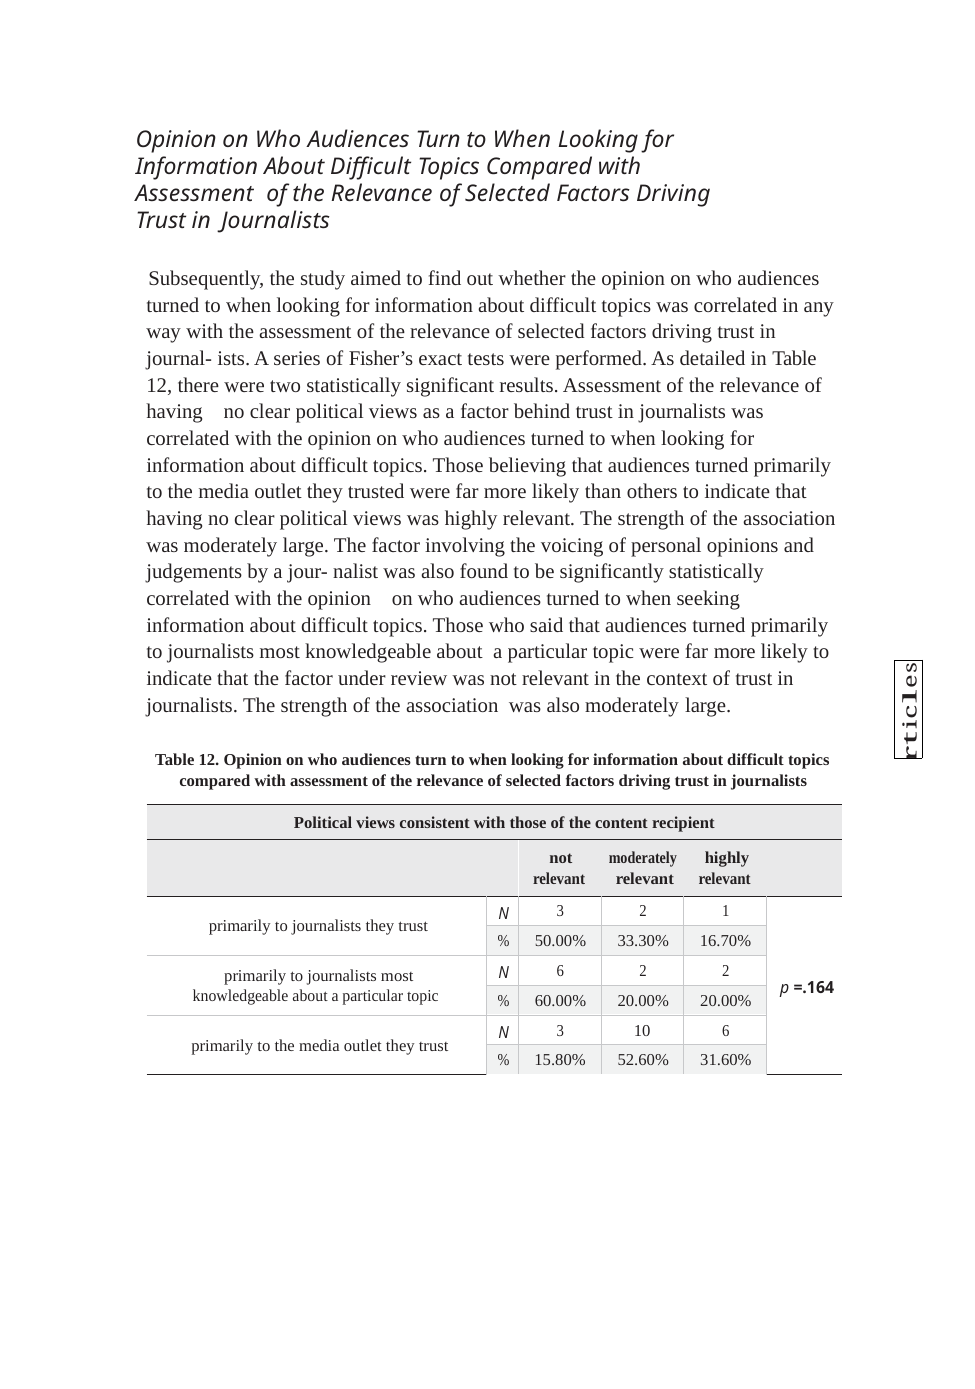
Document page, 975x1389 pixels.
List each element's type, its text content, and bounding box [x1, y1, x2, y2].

table_cell 20.00% [602, 986, 683, 1014]
table_cell 52.60% [602, 1045, 683, 1074]
table_cell 2 [684, 956, 766, 985]
table_cell 1 [684, 897, 766, 925]
table_cell 3 [519, 1016, 601, 1044]
table_cell not relevant [519, 840, 601, 896]
text Table 12. Opinion on who audiences turn to when looking for information about difficult topics compared with assessment of the relevance of selected factors driving trust in journalists [155, 750, 845, 790]
table_cell N [487, 897, 518, 925]
table_cell % [487, 986, 518, 1014]
table_cell 50.00% [519, 926, 601, 955]
subtitle Opinion on Who Audiences Turn to When Looking for Information About Difficult Topics Compared with Assessment of the Relevance of Selected Factors Driving Trust in Journalists [135, 126, 758, 233]
table_cell 15.80% [519, 1045, 601, 1074]
table_cell [486, 840, 518, 896]
text Articles [896, 663, 922, 758]
table_cell [767, 840, 842, 896]
table_cell 2 [602, 956, 683, 985]
table_cell 10 [602, 1016, 683, 1044]
table_cell N [487, 1016, 518, 1044]
table_cell moderately relevant [601, 840, 684, 896]
table_cell [147, 840, 486, 896]
table_cell 16.70% [684, 926, 766, 955]
table_cell N [487, 956, 518, 985]
table_cell % [487, 926, 518, 955]
table_cell 2 [602, 897, 683, 925]
table_cell primarily to the media outlet they trust [147, 1016, 486, 1074]
table_cell 6 [684, 1016, 766, 1044]
table_cell 6 [519, 956, 601, 985]
table_cell % [487, 1045, 518, 1074]
table_cell 20.00% [684, 986, 766, 1014]
table_cell p =.164 [767, 897, 842, 1074]
table_cell primarily to journalists they trust [147, 897, 486, 955]
table_cell 60.00% [519, 986, 601, 1014]
table_cell 31.60% [684, 1045, 766, 1074]
text Subsequently, the study aimed to find out whether the opinion on who audiences turned to when looking for information about difficult topics was correlated in any way with the assessment of the relevance of selected factors driving trust in journal- ists. A series of Fisher’s exact tests were performed. As detailed in Table 12, there were two statistically significant results. Assessment of the relevance of having no clear political views as a factor behind trust in journalists was correlated with the opinion on who audiences turned to when looking for information about difficult topics. Those believing that audiences turned primarily to the media outlet they trusted were far more likely than others to indicate that having no clear political views was highly relevant. The strength of the association was moderately large. The factor involving the voicing of personal opinions and judgements by a jour- nalist was also found to be significantly statistically correlated with the opinion on who audiences turned to when seeking information about difficult topics. Those who said that audiences turned primarily to journalists most knowledgeable about a particular topic were far more likely to indicate that the factor under review was not relevant in the context of trust in journalists. The strength of the association was also moderately large. [146, 266, 840, 717]
table_header Political views consistent with those of the content recipient [147, 805, 842, 839]
table_cell 3 [519, 897, 601, 925]
table_cell highly relevant [684, 840, 767, 896]
table_cell 33.30% [602, 926, 683, 955]
table_cell primarily to journalists most knowledgeable about a particular topic [147, 956, 486, 1014]
